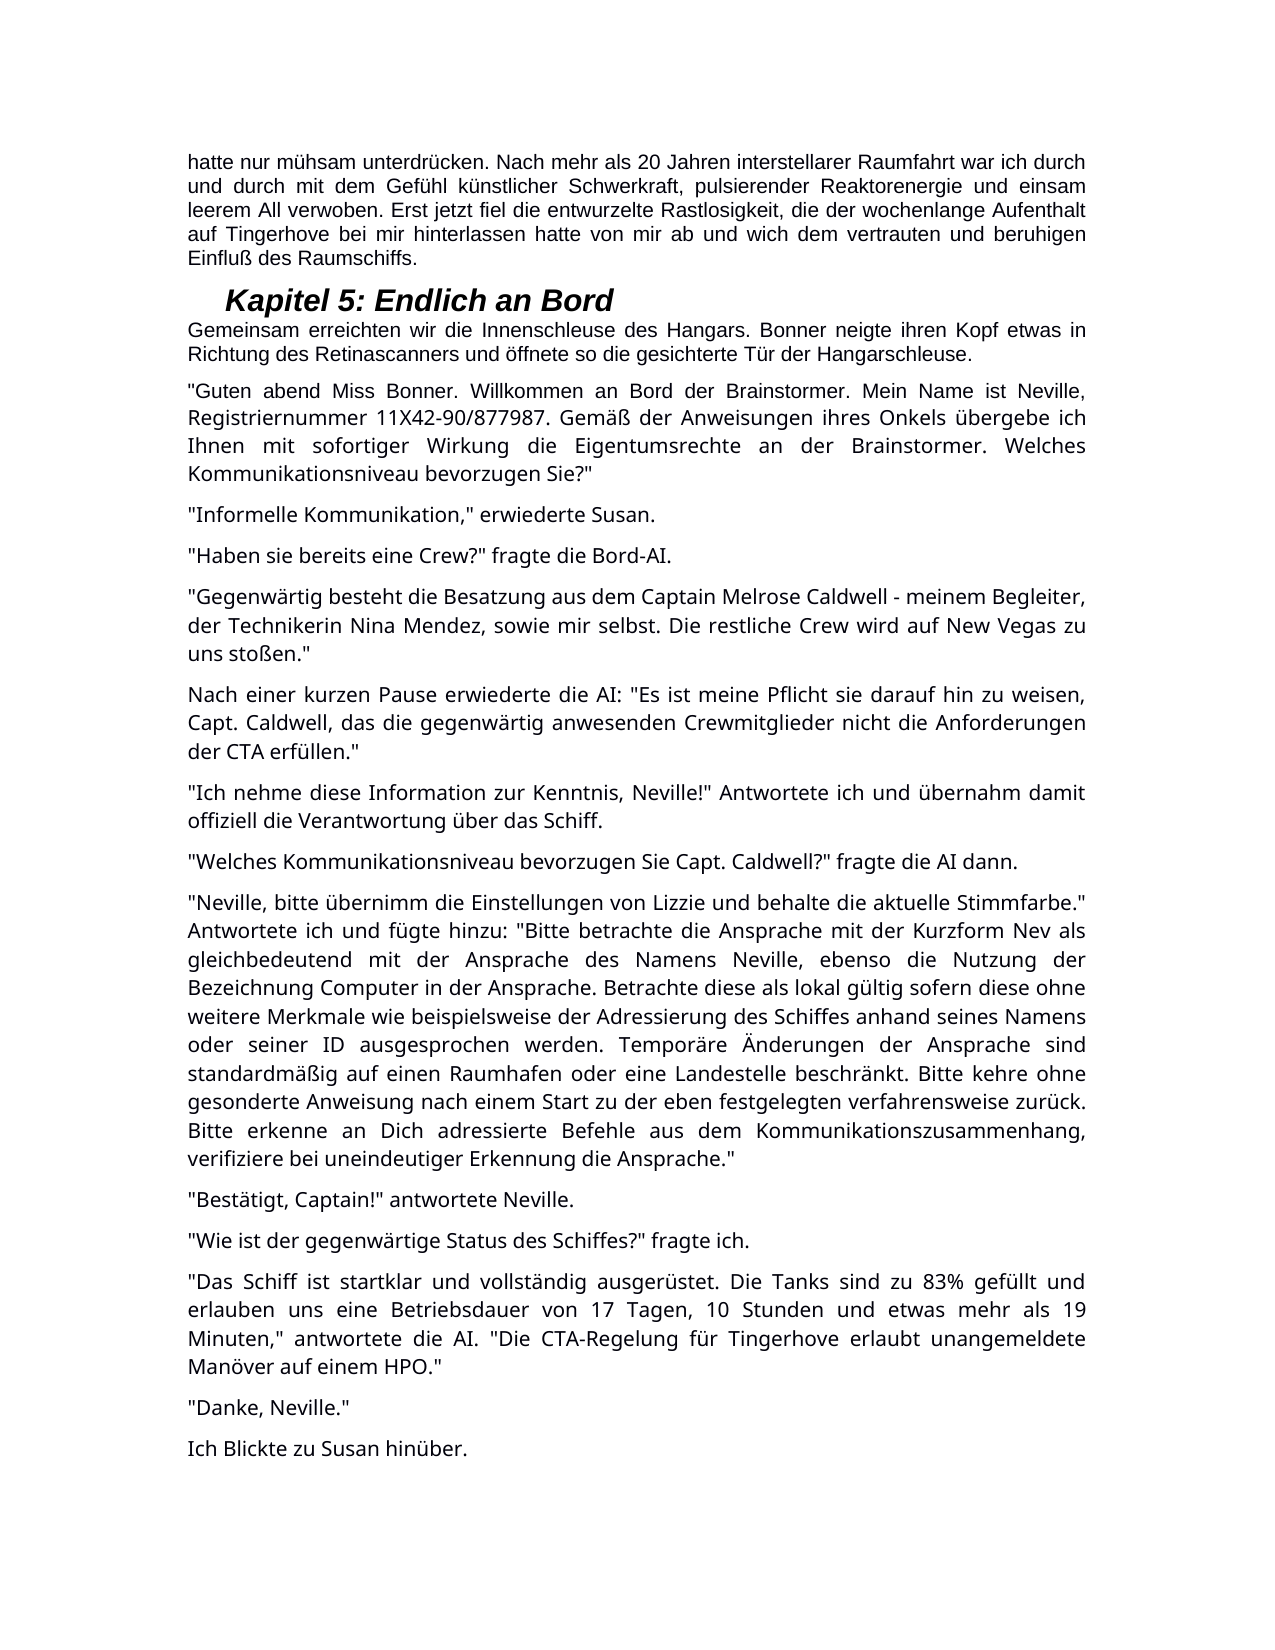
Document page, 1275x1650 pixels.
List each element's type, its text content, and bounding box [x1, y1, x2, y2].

text "Informelle Kommunikation," erwiederte Susan. [187, 500, 1087, 529]
text Ich Blickte zu Susan hinüber. [187, 1434, 1087, 1463]
text "Guten abend Miss Bonner. Willkommen an Bord der Brainstormer. Mein Name ist Neville, Registriernummer 11X42-90/877987. Gemäß der Anweisungen ihres Onkels übergebe ich Ihnen mit sofortiger Wirkung die Eigentumsrechte an der Brainstormer. Welches Kommunikationsniveau bevorzugen Sie?" [187, 379, 1087, 488]
text Nach einer kurzen Pause erwiederte die AI: "Es ist meine Pflicht sie darauf hin zu weisen, Capt. Caldwell, das die gegenwärtig anwesenden Crewmitglieder nicht die Anforderungen der CTA erfüllen." [187, 680, 1087, 765]
text "Neville, bitte übernimm die Einstellungen von Lizzie und behalte die aktuelle Stimmfarbe." Antwortete ich und fügte hinzu: "Bitte betrachte die Ansprache mit der Kurzform Nev als gleichbedeutend mit der Ansprache des Namens Neville, ebenso die Nutzung der Bezeichnung Computer in der Ansprache. Betrachte diese als lokal gültig sofern diese ohne weitere Merkmale wie beispielsweise der Adressierung des Schiffes anhand seines Namens oder seiner ID ausgesprochen werden. Temporäre Änderungen der Ansprache sind standardmäßig auf einen Raumhafen oder eine Landestelle beschränkt. Bitte kehre ohne gesonderte Anweisung nach einem Start zu der eben festgelegten verfahrensweise zurück. Bitte erkenne an Dich adressierte Befehle aus dem Kommunikationszusammenhang, verifiziere bei uneindeutiger Erkennung die Ansprache." [187, 888, 1087, 1173]
text "Bestätigt, Captain!" antwortete Neville. [187, 1185, 1087, 1213]
text "Gegenwärtig besteht die Besatzung aus dem Captain Melrose Caldwell - meinem Begleiter, der Technikerin Nina Mendez, sowie mir selbst. Die restliche Crew wird auf New Vegas zu uns stoßen." [187, 582, 1087, 668]
text hatte nur mühsam unterdrücken. Nach mehr als 20 Jahren interstellarer Raumfahrt war ich durch und durch mit dem Gefühl künstlicher Schwerkraft, pulsierender Reaktorenergie und einsam leerem All verwoben. Erst jetzt fiel die entwurzelte Rastlosigkeit, die der wochenlange Aufenthalt auf Tingerhove bei mir hinterlassen hatte von mir ab und wich dem vertrauten und beruhigen Einfluß des Raumschiffs. [187, 150, 1087, 270]
text Kapitel 5: Endlich an Bord [225, 282, 1087, 318]
text "Wie ist der gegenwärtige Status des Schiffes?" fragte ich. [187, 1226, 1087, 1254]
text "Danke, Neville." [187, 1393, 1087, 1422]
text "Ich nehme diese Information zur Kenntnis, Neville!" Antwortete ich und übernahm damit offiziell die Verantwortung über das Schiff. [187, 778, 1087, 835]
text "Das Schiff ist startklar und vollständig ausgerüstet. Die Tanks sind zu 83% gefüllt und erlauben uns eine Betriebsdauer von 17 Tagen, 10 Stunden und etwas mehr als 19 Minuten," antwortete die AI. "Die CTA-Regelung für Tingerhove erlaubt unangemeldete Manöver auf einem HPO." [187, 1267, 1087, 1381]
text Gemeinsam erreichten wir die Innenschleuse des Hangars. Bonner neigte ihren Kopf etwas in Richtung des Retinascanners und öffnete so die gesichterte Tür der Hangarschleuse. [187, 318, 1087, 366]
text "Haben sie bereits eine Crew?" fragte die Bord-AI. [187, 541, 1087, 570]
text "Welches Kommunikationsniveau bevorzugen Sie Capt. Caldwell?" fragte die AI dann. [187, 847, 1087, 876]
